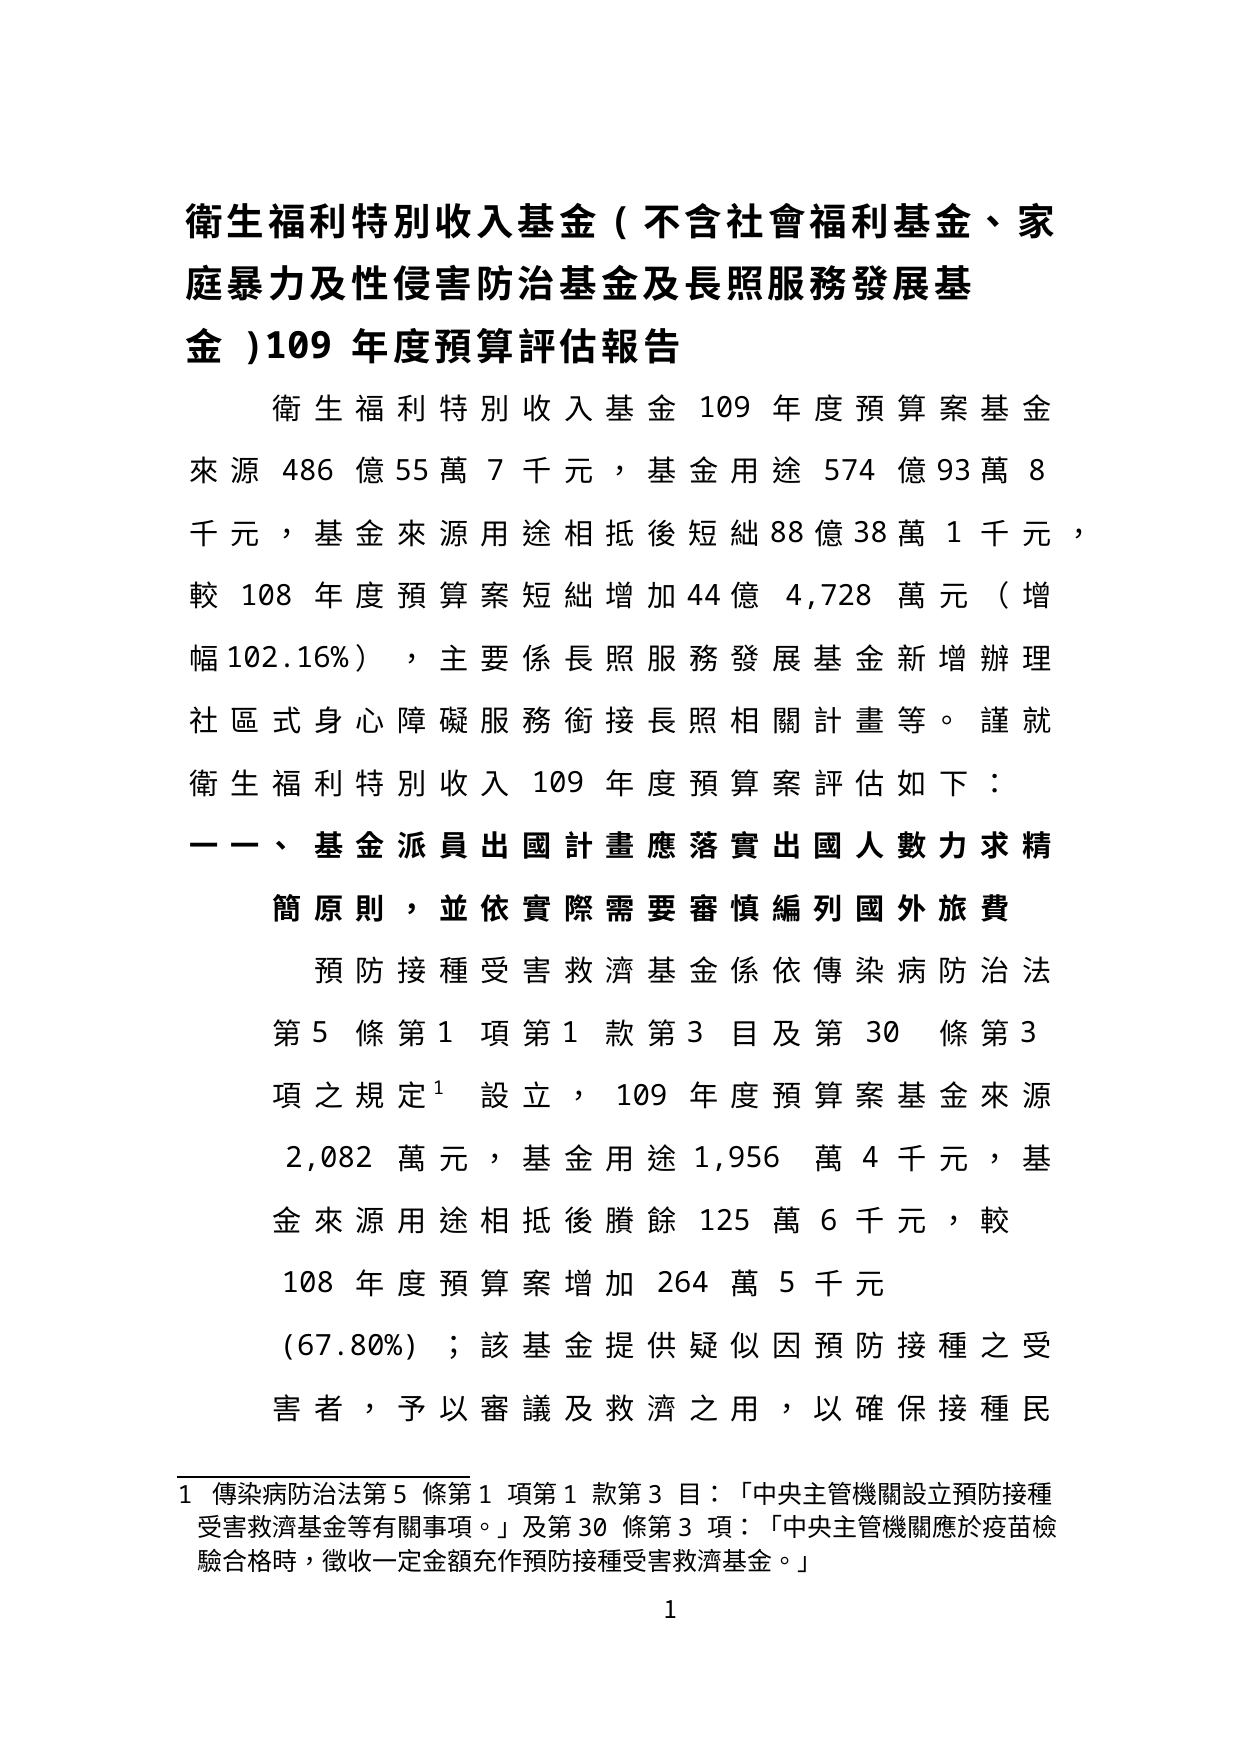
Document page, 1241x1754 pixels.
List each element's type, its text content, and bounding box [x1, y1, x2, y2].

text 衛生福利特別收入基金(不含社會福利基金、家庭暴力及性侵害防治基金及長照服務發展基金)109年度預算評估報告 [183, 177, 1058, 365]
text 一一、基金派員出國計畫應落實出國人數力求精簡原則，並依實際需要審慎編列國外旅費 [183, 802, 1058, 927]
text 預防接種受害救濟基金係依傳染病防治法第5 條第1 項第1 款第3 目及第30 條第3 項之規定設立，109年度預算案基金來源2,082萬元，基金用途1,956 萬4千元，基金來源用途相抵後賸餘125萬6千元，較108年度預算案增加264萬5千元 (67.80%)；該基金提供疑似因預防接種之受害者，予以審議及救濟之用，以確保接種民 [242, 927, 1058, 1427]
text 衛生福利特別收入基金109年度預算案基金來源486億55萬7千元，基金用途574億93萬8千元，基金來源用途相抵後短絀88億38萬1千元，較108年度預算案短絀增加44億4,728萬元（增幅102.16%），主要係長照服務發展基金新增辦理社區式身心障礙服務銜接長照相關計畫等。謹就衛生福利特別收入109年度預算案評估如下： [183, 365, 1058, 802]
text 傳染病防治法第5 條第1 項第1 款第3 目：「中央主管機關設立預防接種受害救濟基金等有關事項。」及第30 條第3 項：「中央主管機關應於疫苗檢驗合格時，徵收一定金額充作預防接種受害救濟基金。」 [177, 1477, 1063, 1577]
